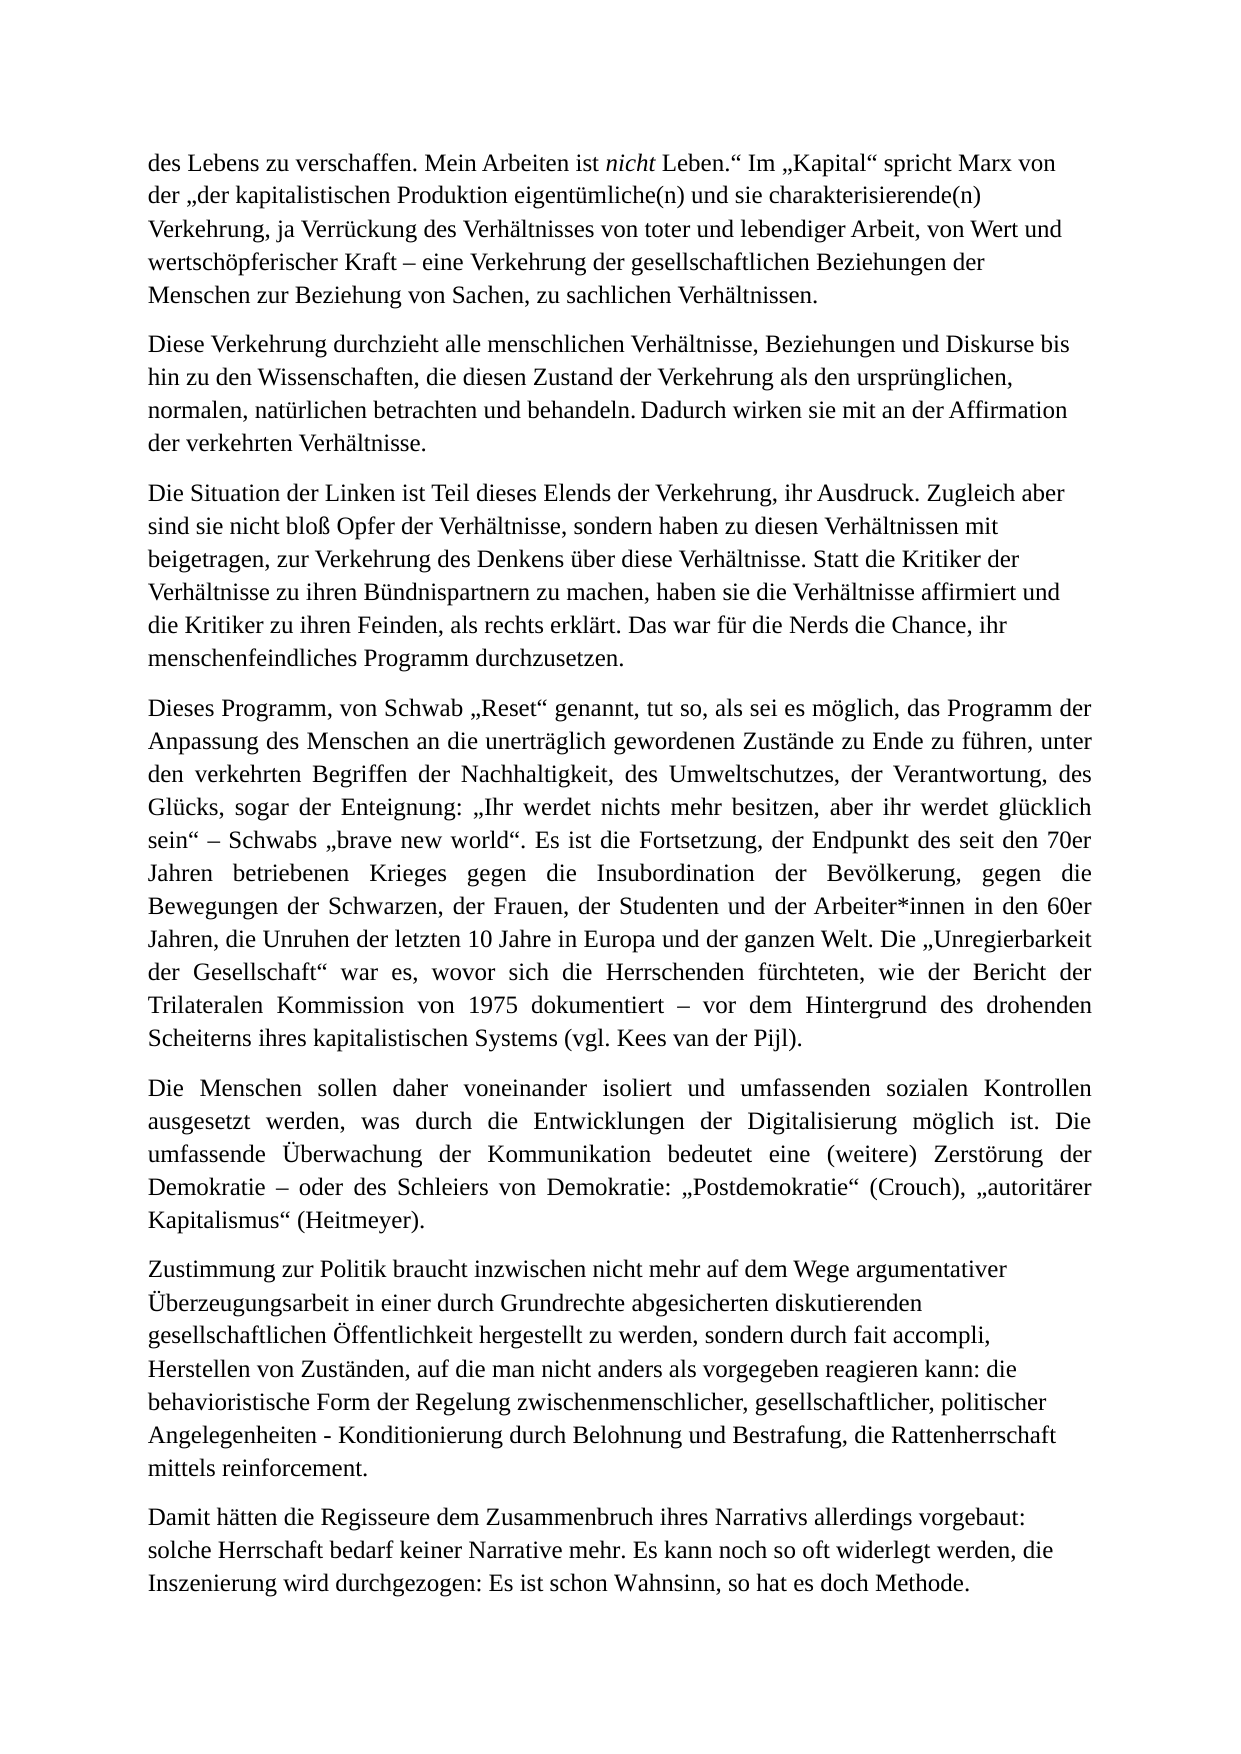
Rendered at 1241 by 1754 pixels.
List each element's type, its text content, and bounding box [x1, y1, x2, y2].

text Dieses Programm, von Schwab „Reset“ genannt, tut so, als sei es möglich, das Programm der Anpassung des Menschen an die unerträglich gewordenen Zustände zu Ende zu führen, unter den verkehrten Begriffen der Nachhaltigkeit, des Umweltschutzes, der Verantwortung, des Glücks, sogar der Enteignung: „Ihr werdet nichts mehr besitzen, aber ihr werdet glücklich sein“ – Schwabs „brave new world“. Es ist die Fortsetzung, der Endpunkt des seit den 70er Jahren betriebenen Krieges gegen die Insubordination der Bevölkerung, gegen die Bewegungen der Schwarzen, der Frauen, der Studenten und der Arbeiter*innen in den 60er Jahren, die Unruhen der letzten 10 Jahre in Europa und der ganzen Welt. Die „Unregierbarkeit der Gesellschaft“ war es, wovor sich die Herrschenden fürchteten, wie der Bericht der Trilateralen Kommission von 1975 dokumentiert – vor dem Hintergrund des drohenden Scheiterns ihres kapitalistischen Systems (vgl. Kees van der Pijl). [148, 693, 1093, 1052]
text des Lebens zu verschaffen. Mein Arbeiten ist nicht Leben.“ Im „Kapital“ spricht Marx von der „der kapitalistischen Produktion eigentümliche(n) und sie charakterisierende(n) Verkehrung, ja Verrückung des Verhältnisses von toter und lebendiger Arbeit, von Wert und wertschöpferischer Kraft – eine Verkehrung der gesellschaftlichen Beziehungen der Menschen zur Beziehung von Sachen, zu sachlichen Verhältnissen. [148, 148, 1093, 308]
text Diese Verkehrung durchzieht alle menschlichen Verhältnisse, Beziehungen und Diskurse bis hin zu den Wissenschaften, die diesen Zustand der Verkehrung als den ursprünglichen, normalen, natürlichen betrachten und behandeln. Dadurch wirken sie mit an der Affirmation der verkehrten Verhältnisse. [148, 329, 1093, 457]
text Damit hätten die Regisseure dem Zusammenbruch ihres Narrativs allerdings vorgebaut: solche Herrschaft bedarf keiner Narrative mehr. Es kann noch so oft widerlegt werden, die Inszenierung wird durchgezogen: Es ist schon Wahnsinn, so hat es doch Methode. [148, 1502, 1093, 1597]
text Zustimmung zur Politik braucht inzwischen nicht mehr auf dem Wege argumentativer Überzeugungsarbeit in einer durch Grundrechte abgesicherten diskutierenden gesellschaftlichen Öffentlichkeit hergestellt zu werden, sondern durch fait accompli, Herstellen von Zuständen, auf die man nicht anders als vorgegeben reagieren kann: die behavioristische Form der Regelung zwischenmenschlicher, gesellschaftlicher, politischer Angelegenheiten - Konditionierung durch Belohnung und Bestrafung, die Rattenherrschaft mittels reinforcement. [148, 1254, 1093, 1481]
text Die Menschen sollen daher voneinander isoliert und umfassenden sozialen Kontrollen ausgesetzt werden, was durch die Entwicklungen der Digitalisierung möglich ist. Die umfassende Überwachung der Kommunikation bedeutet eine (weitere) Zerstörung der Demokratie – oder des Schleiers von Demokratie: „Postdemokratie“ (Crouch), „autoritärer Kapitalismus“ (Heitmeyer). [148, 1073, 1093, 1234]
text Die Situation der Linken ist Teil dieses Elends der Verkehrung, ihr Ausdruck. Zugleich aber sind sie nicht bloß Opfer der Verhältnisse, sondern haben zu diesen Verhältnissen mit beigetragen, zur Verkehrung des Denkens über diese Verhältnisse. Statt die Kritiker der Verhältnisse zu ihren Bündnispartnern zu machen, haben sie die Verhältnisse affirmiert und die Kritiker zu ihren Feinden, als rechts erklärt. Das war für die Nerds die Chance, ihr menschenfeindliches Programm durchzusetzen. [148, 478, 1093, 672]
